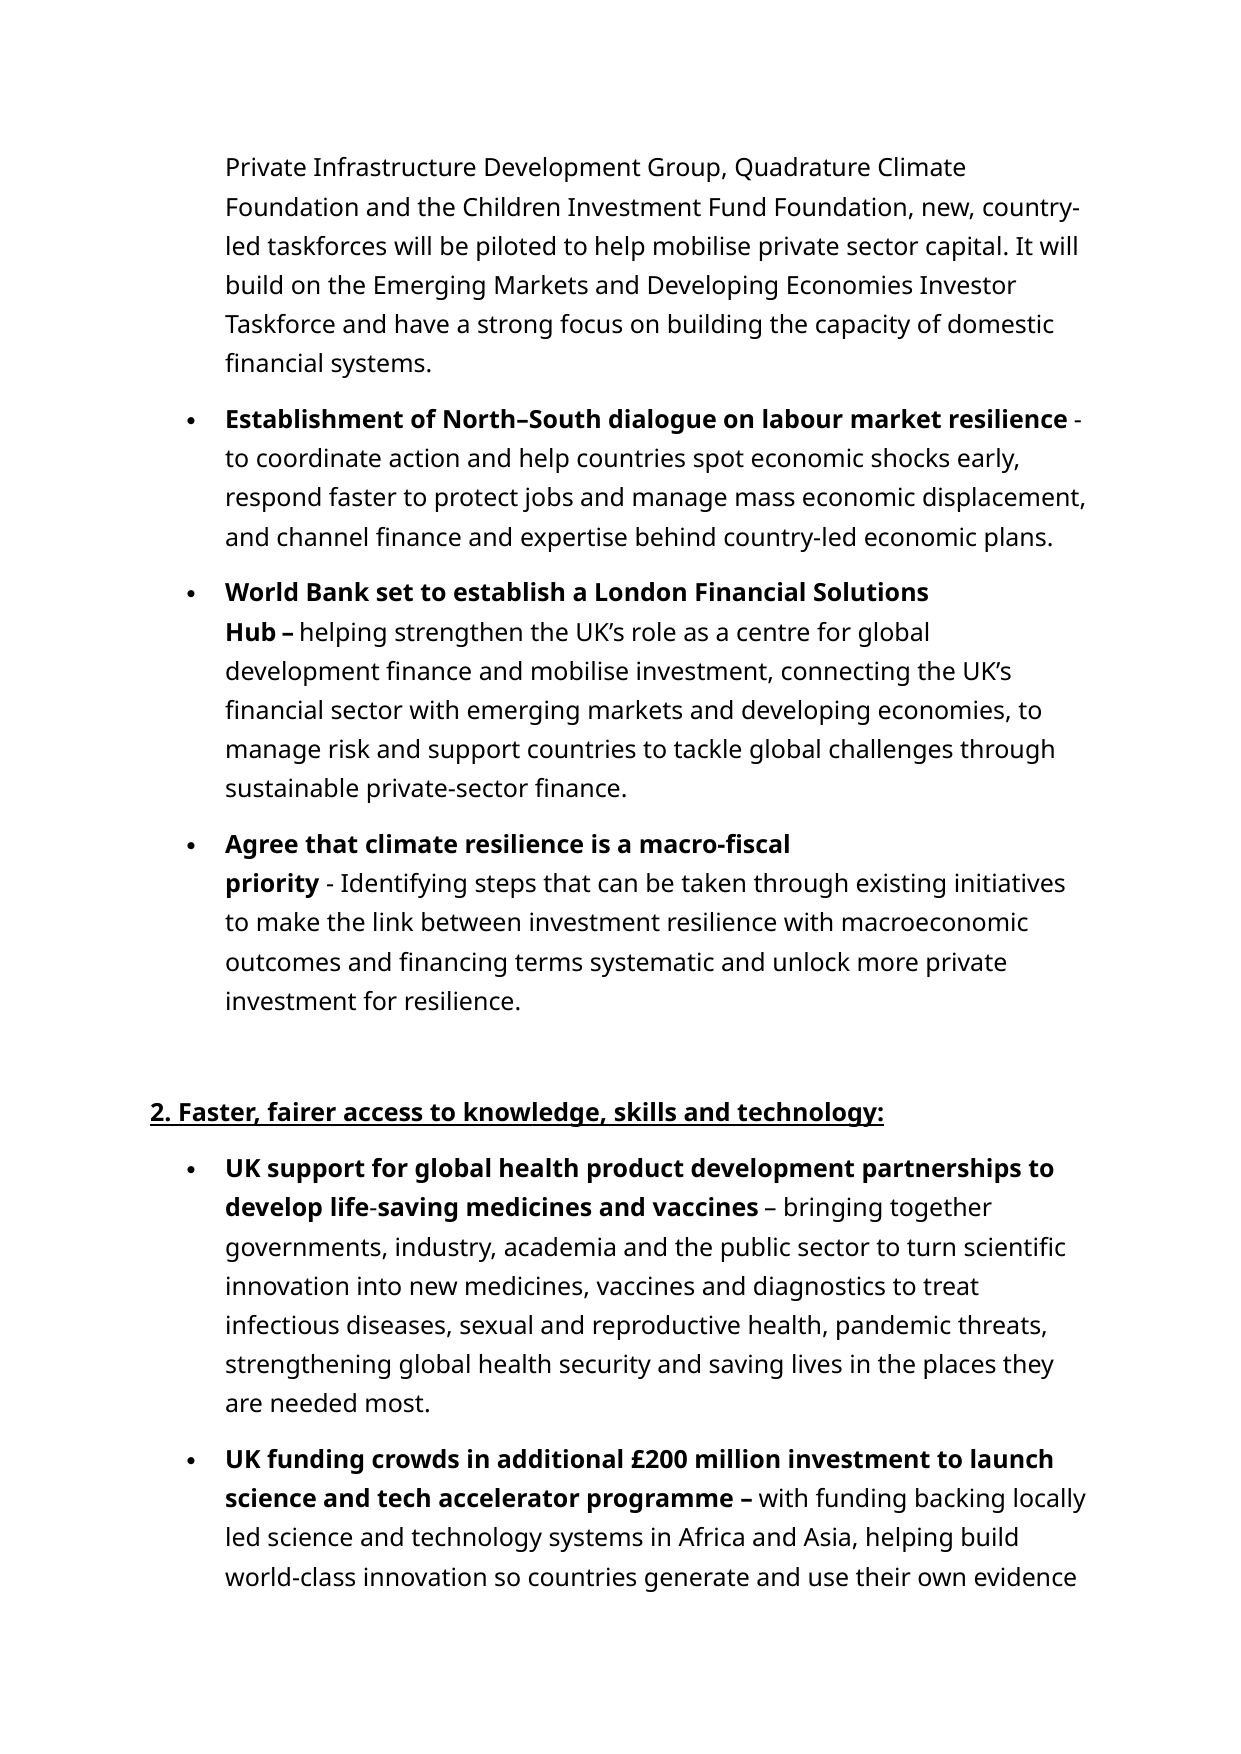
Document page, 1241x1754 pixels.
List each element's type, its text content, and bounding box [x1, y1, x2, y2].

text 2. Faster, fairer access to knowledge, skills and technology: [150, 1095, 1090, 1129]
list World Bank set to establish a London Financial Solutions Hub – helping strengthen the UK’s role as a centre for global development finance and mobilise investment, connecting the UK’s financial sector with emerging markets and developing economies, to manage risk and support countries to tackle global challenges through sustainable private-sector finance. [187, 575, 1090, 805]
list Private Infrastructure Development Group, Quadrature Climate Foundation and the Children Investment Fund Foundation, new, country-led taskforces will be piloted to help mobilise private sector capital. It will build on the Emerging Markets and Developing Economies Investor Taskforce and have a strong focus on building the capacity of domestic financial systems. [187, 150, 1090, 380]
list Establishment of North–South dialogue on labour market resilience - to coordinate action and help countries spot economic shocks early, respond faster to protect jobs and manage mass economic displacement, and channel finance and expertise behind country-led economic plans. [187, 402, 1090, 553]
list UK funding crowds in additional £200 million investment to launch science and tech accelerator programme – with funding backing locally led science and technology systems in Africa and Asia, helping build world-class innovation so countries generate and use their own evidence [187, 1442, 1090, 1593]
list UK support for global health product development partnerships to develop life‑saving medicines and vaccines – bringing together governments, industry, academia and the public sector to turn scientific innovation into new medicines, vaccines and diagnostics to treat infectious diseases, sexual and reproductive health, pandemic threats, strengthening global health security and saving lives in the places they are needed most. [187, 1151, 1090, 1420]
list Agree that climate resilience is a macro-fiscal priority - Identifying steps that can be taken through existing initiatives to make the link between investment resilience with macroeconomic outcomes and financing terms systematic and unlock more private investment for resilience. [187, 827, 1090, 1017]
